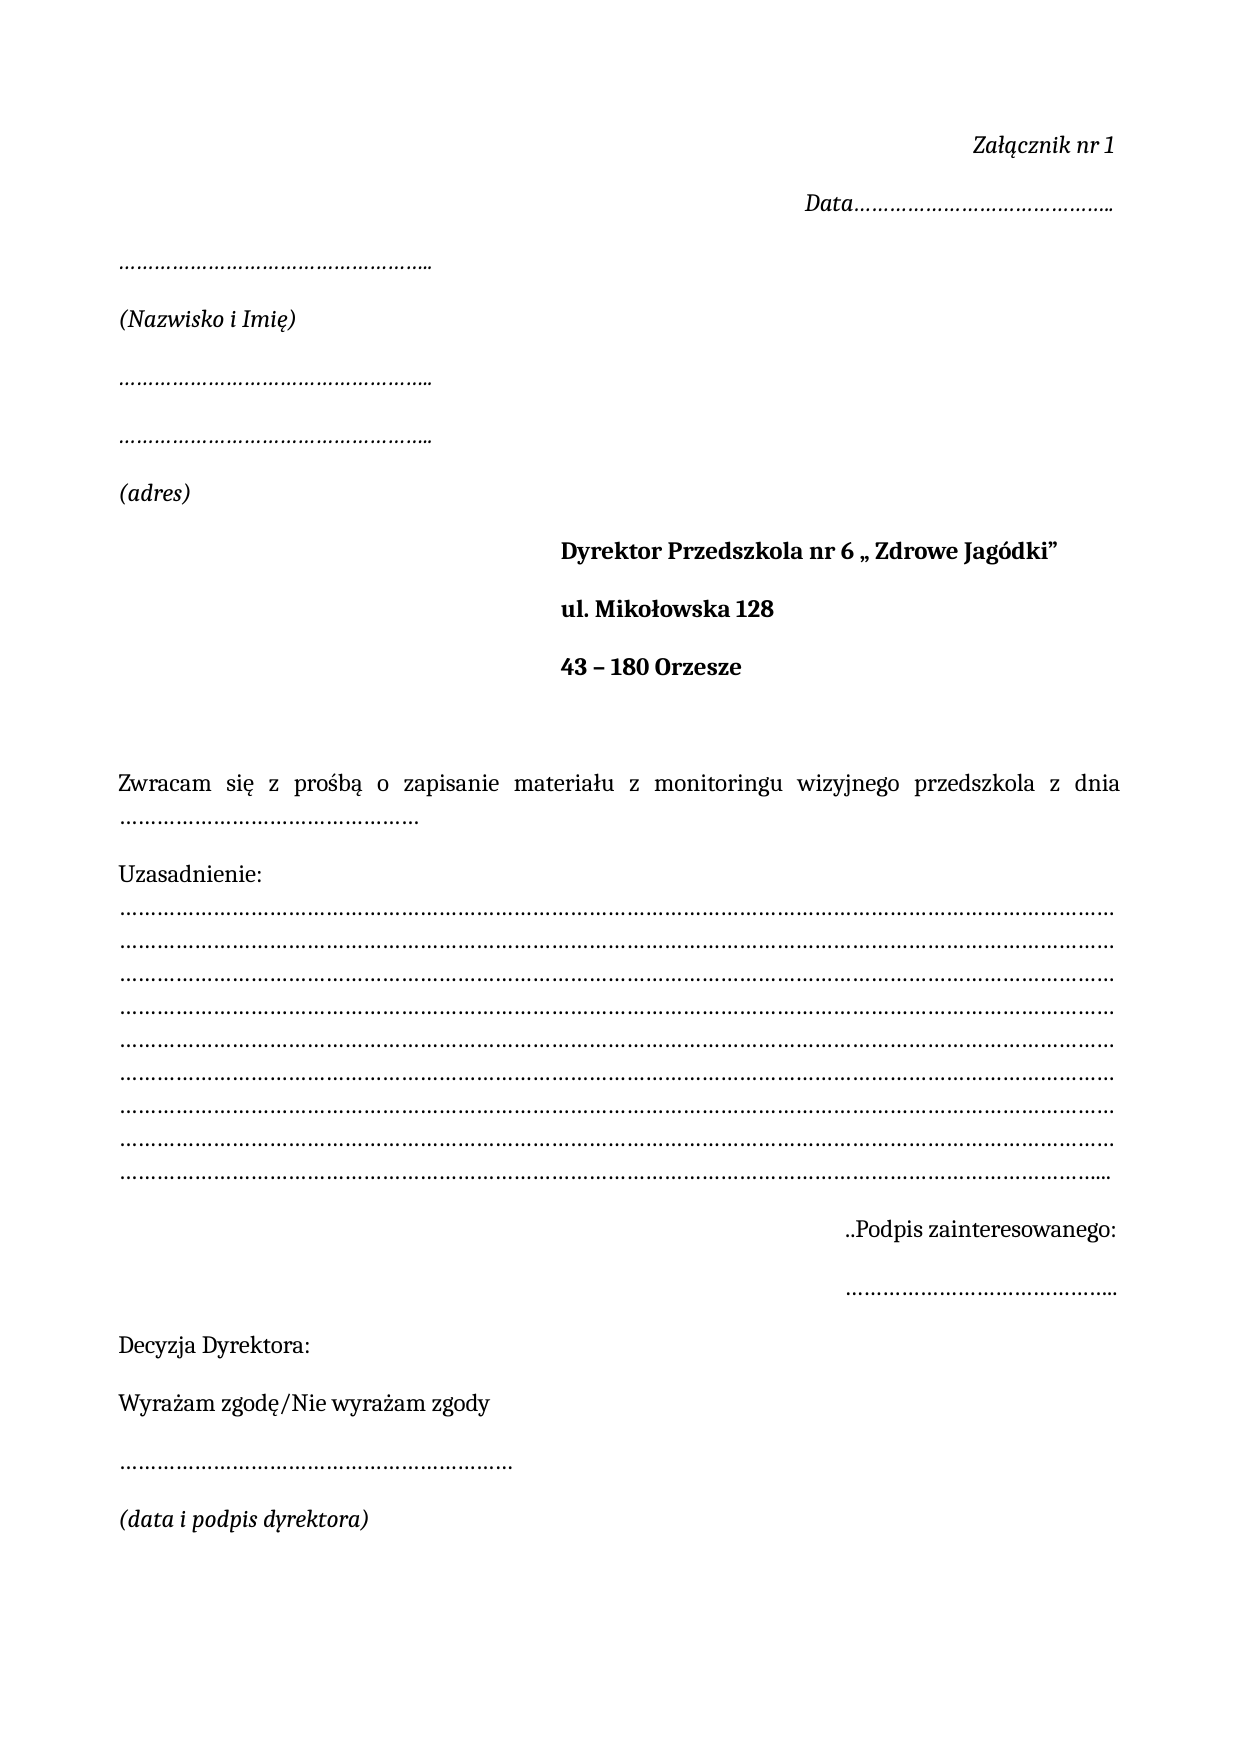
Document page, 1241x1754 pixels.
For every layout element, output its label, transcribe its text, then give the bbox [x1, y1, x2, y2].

text 43 – 180 Orzesze [561, 653, 1122, 682]
text …………………………………………….. [118, 247, 1122, 275]
text (data i podpis dyrektora) [118, 1505, 1122, 1534]
text ……………………………………………………… [118, 1447, 1122, 1476]
text …………………………………………….. [118, 363, 1122, 391]
text (Nazwisko i Imię) [118, 305, 1122, 333]
text (adres) [118, 479, 1122, 507]
text Zwracam się z prośbą o zapisanie materiału z monitoringu wizyjnego przedszkola z dnia ………………………………………… [118, 769, 1122, 831]
text Wyrażam zgodę/Nie wyrażam zgody [118, 1389, 1122, 1418]
text …………………………………………….. [118, 421, 1122, 449]
text Data…………………………………….. [118, 189, 1122, 217]
text Uzasadnienie:……………………………………………………………………………………………………………………………………………………………………………………………………………………………………………………………………………………………………………………………………………………………………………………………………………………………………………………………………………………………………………………………………………………………………………………………………………………………………………………………………………………………………………………………………………………………………………………………………………………………………………………………………………………………………………………………………………………………………………………………………………………………………………………………………………………………………………………………………………………………………………………………………………………………………………………………………………………………………………………... [118, 860, 1122, 1186]
text …………………………………….. [118, 1273, 1122, 1302]
text Załącznik nr 1 [118, 131, 1122, 159]
text ul. Mikołowska 128 [561, 595, 1122, 623]
text Decyzja Dyrektora: [118, 1331, 1122, 1360]
text ..Podpis zainteresowanego: [118, 1215, 1122, 1244]
text Dyrektor Przedszkola nr 6 „ Zdrowe Jagódki” [561, 537, 1122, 566]
